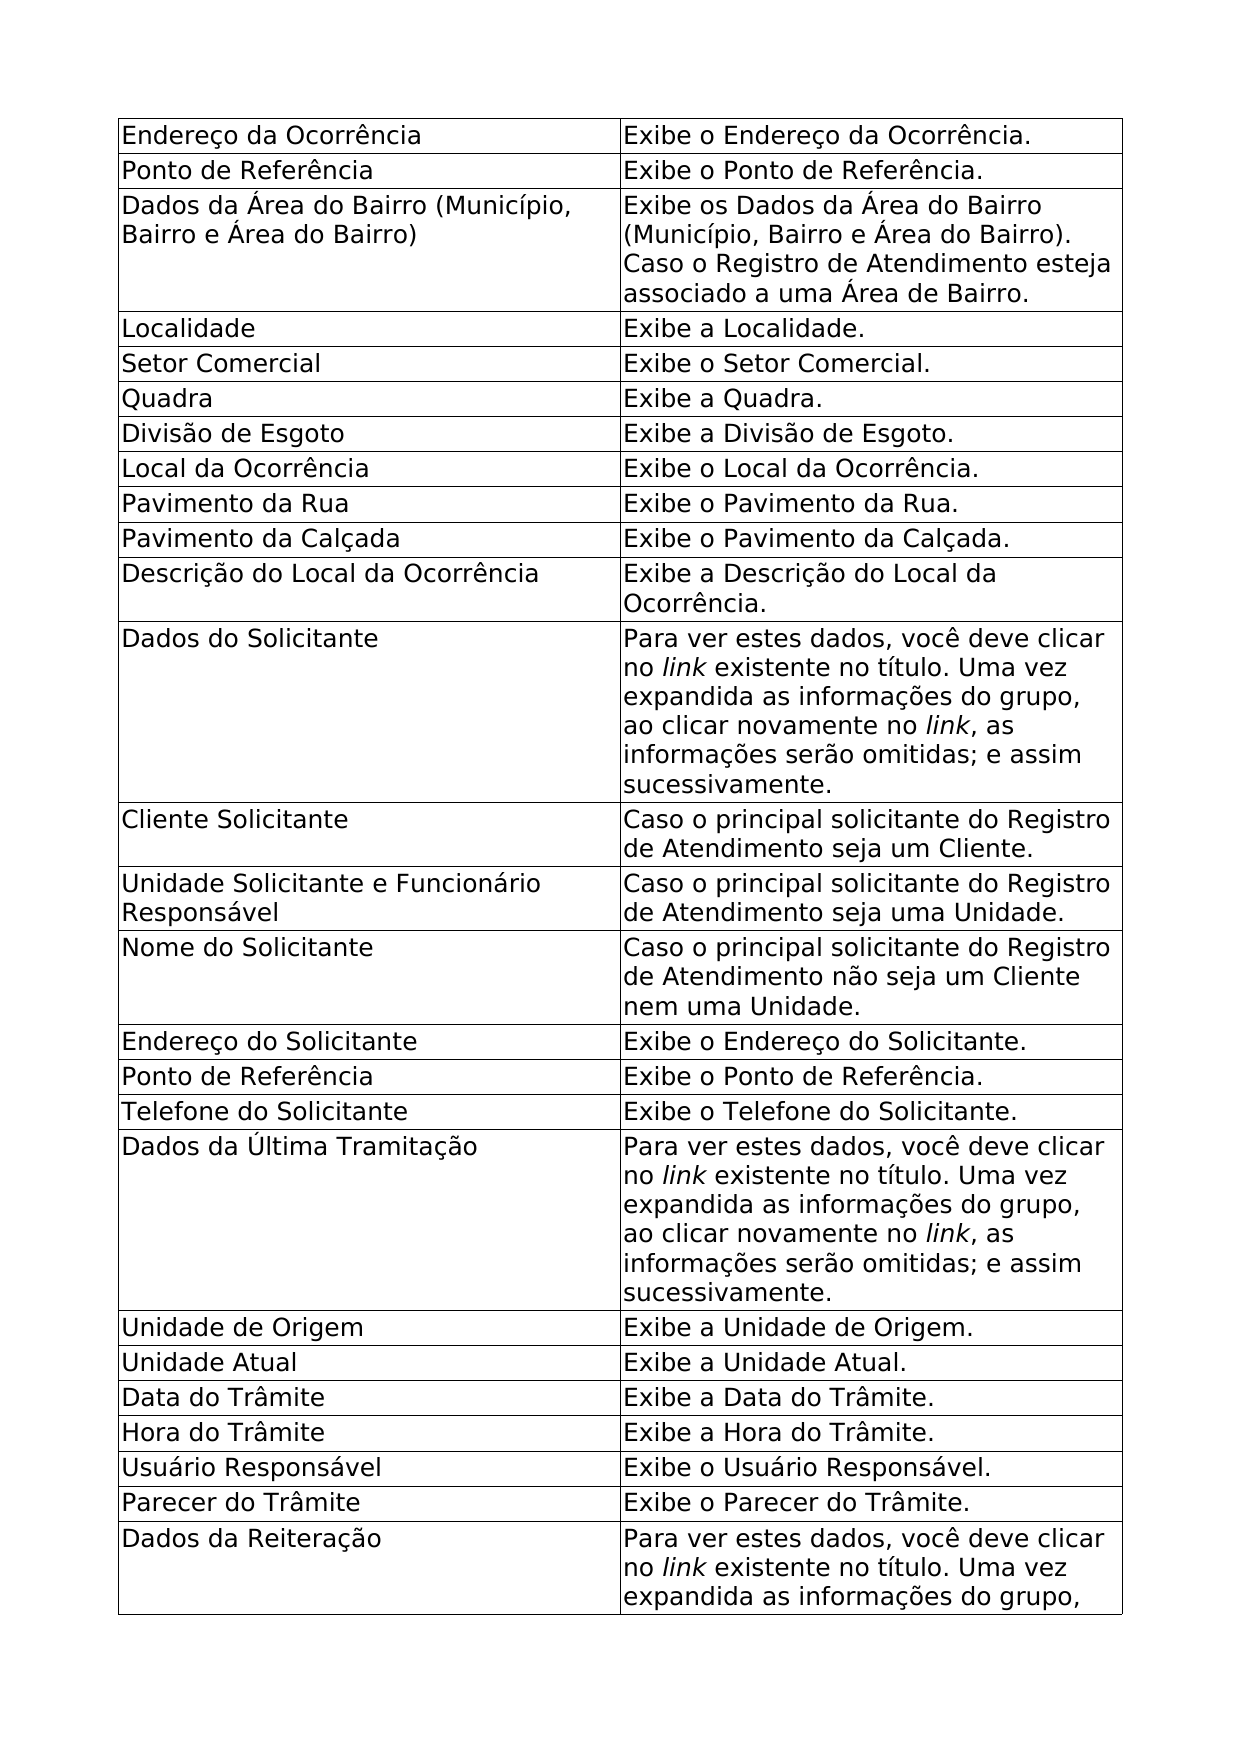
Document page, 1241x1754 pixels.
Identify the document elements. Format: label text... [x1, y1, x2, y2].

table_cell Pavimento da Calçada [119, 523, 620, 557]
table_cell Usuário Responsável [119, 1452, 620, 1486]
table_cell Exibe o Local da Ocorrência. [621, 452, 1122, 486]
table_cell Setor Comercial [119, 347, 620, 381]
table_cell Exibe o Pavimento da Calçada. [621, 523, 1122, 557]
table_cell Dados da Área do Bairro (Município, Bairro e Área do Bairro) [119, 189, 620, 311]
table_cell Caso o principal solicitante do Registro de Atendimento não seja um Cliente nem uma Unidade. [621, 931, 1122, 1024]
table_cell Descrição do Local da Ocorrência [119, 558, 620, 621]
table_cell Unidade Solicitante e Funcionário Responsável [119, 867, 620, 930]
table_cell Para ver estes dados, você deve clicar no link existente no título. Uma vez expandida as informações do grupo, ao clicar novamente no link, as informações serão omitidas; e assim sucessivamente. [621, 1130, 1122, 1310]
table_cell Exibe o Usuário Responsável. [621, 1452, 1122, 1486]
table_cell Exibe a Descrição do Local da Ocorrência. [621, 558, 1122, 621]
table_cell Dados da Reiteração [119, 1522, 620, 1614]
table_cell Para ver estes dados, você deve clicar no link existente no título. Uma vez expandida as informações do grupo, ao clicar novamente no link, as informações serão omitidas; e assim sucessivamente. [621, 622, 1122, 802]
table_cell Local da Ocorrência [119, 452, 620, 486]
table_cell Data do Trâmite [119, 1381, 620, 1415]
table_cell Hora do Trâmite [119, 1416, 620, 1451]
table_cell Exibe o Ponto de Referência. [621, 154, 1122, 188]
table_cell Exibe o Endereço do Solicitante. [621, 1025, 1122, 1059]
table_cell Exibe os Dados da Área do Bairro (Município, Bairro e Área do Bairro). Caso o Registro de Atendimento esteja associado a uma Área de Bairro. [621, 189, 1122, 311]
table_cell Nome do Solicitante [119, 931, 620, 1024]
table_cell Pavimento da Rua [119, 487, 620, 522]
table_cell Exibe a Localidade. [621, 312, 1122, 346]
table_cell Unidade Atual [119, 1346, 620, 1380]
table_cell Exibe a Quadra. [621, 382, 1122, 416]
table_cell Exibe o Parecer do Trâmite. [621, 1487, 1122, 1521]
table_cell Para ver estes dados, você deve clicar no link existente no título. Uma vez expandida as informações do grupo, [621, 1522, 1122, 1614]
table_cell Exibe a Unidade Atual. [621, 1346, 1122, 1380]
table_cell Endereço do Solicitante [119, 1025, 620, 1059]
table_cell Exibe a Data do Trâmite. [621, 1381, 1122, 1415]
table_cell Exibe o Ponto de Referência. [621, 1060, 1122, 1094]
table_cell Caso o principal solicitante do Registro de Atendimento seja um Cliente. [621, 803, 1122, 866]
table_cell Dados da Última Tramitação [119, 1130, 620, 1310]
table_cell Exibe a Unidade de Origem. [621, 1311, 1122, 1345]
table_cell Cliente Solicitante [119, 803, 620, 866]
table_cell Exibe o Setor Comercial. [621, 347, 1122, 381]
table_cell Caso o principal solicitante do Registro de Atendimento seja uma Unidade. [621, 867, 1122, 930]
table_cell Divisão de Esgoto [119, 417, 620, 451]
table_cell Telefone do Solicitante [119, 1095, 620, 1129]
table_cell Exibe o Endereço da Ocorrência. [621, 119, 1122, 153]
table_cell Localidade [119, 312, 620, 346]
table_cell Unidade de Origem [119, 1311, 620, 1345]
table_cell Exibe o Telefone do Solicitante. [621, 1095, 1122, 1129]
table_cell Exibe a Hora do Trâmite. [621, 1416, 1122, 1451]
table_cell Endereço da Ocorrência [119, 119, 620, 153]
table_cell Ponto de Referência [119, 1060, 620, 1094]
table_cell Ponto de Referência [119, 154, 620, 188]
table_cell Exibe a Divisão de Esgoto. [621, 417, 1122, 451]
table_cell Parecer do Trâmite [119, 1487, 620, 1521]
table_cell Exibe o Pavimento da Rua. [621, 487, 1122, 522]
table_cell Quadra [119, 382, 620, 416]
table_cell Dados do Solicitante [119, 622, 620, 802]
